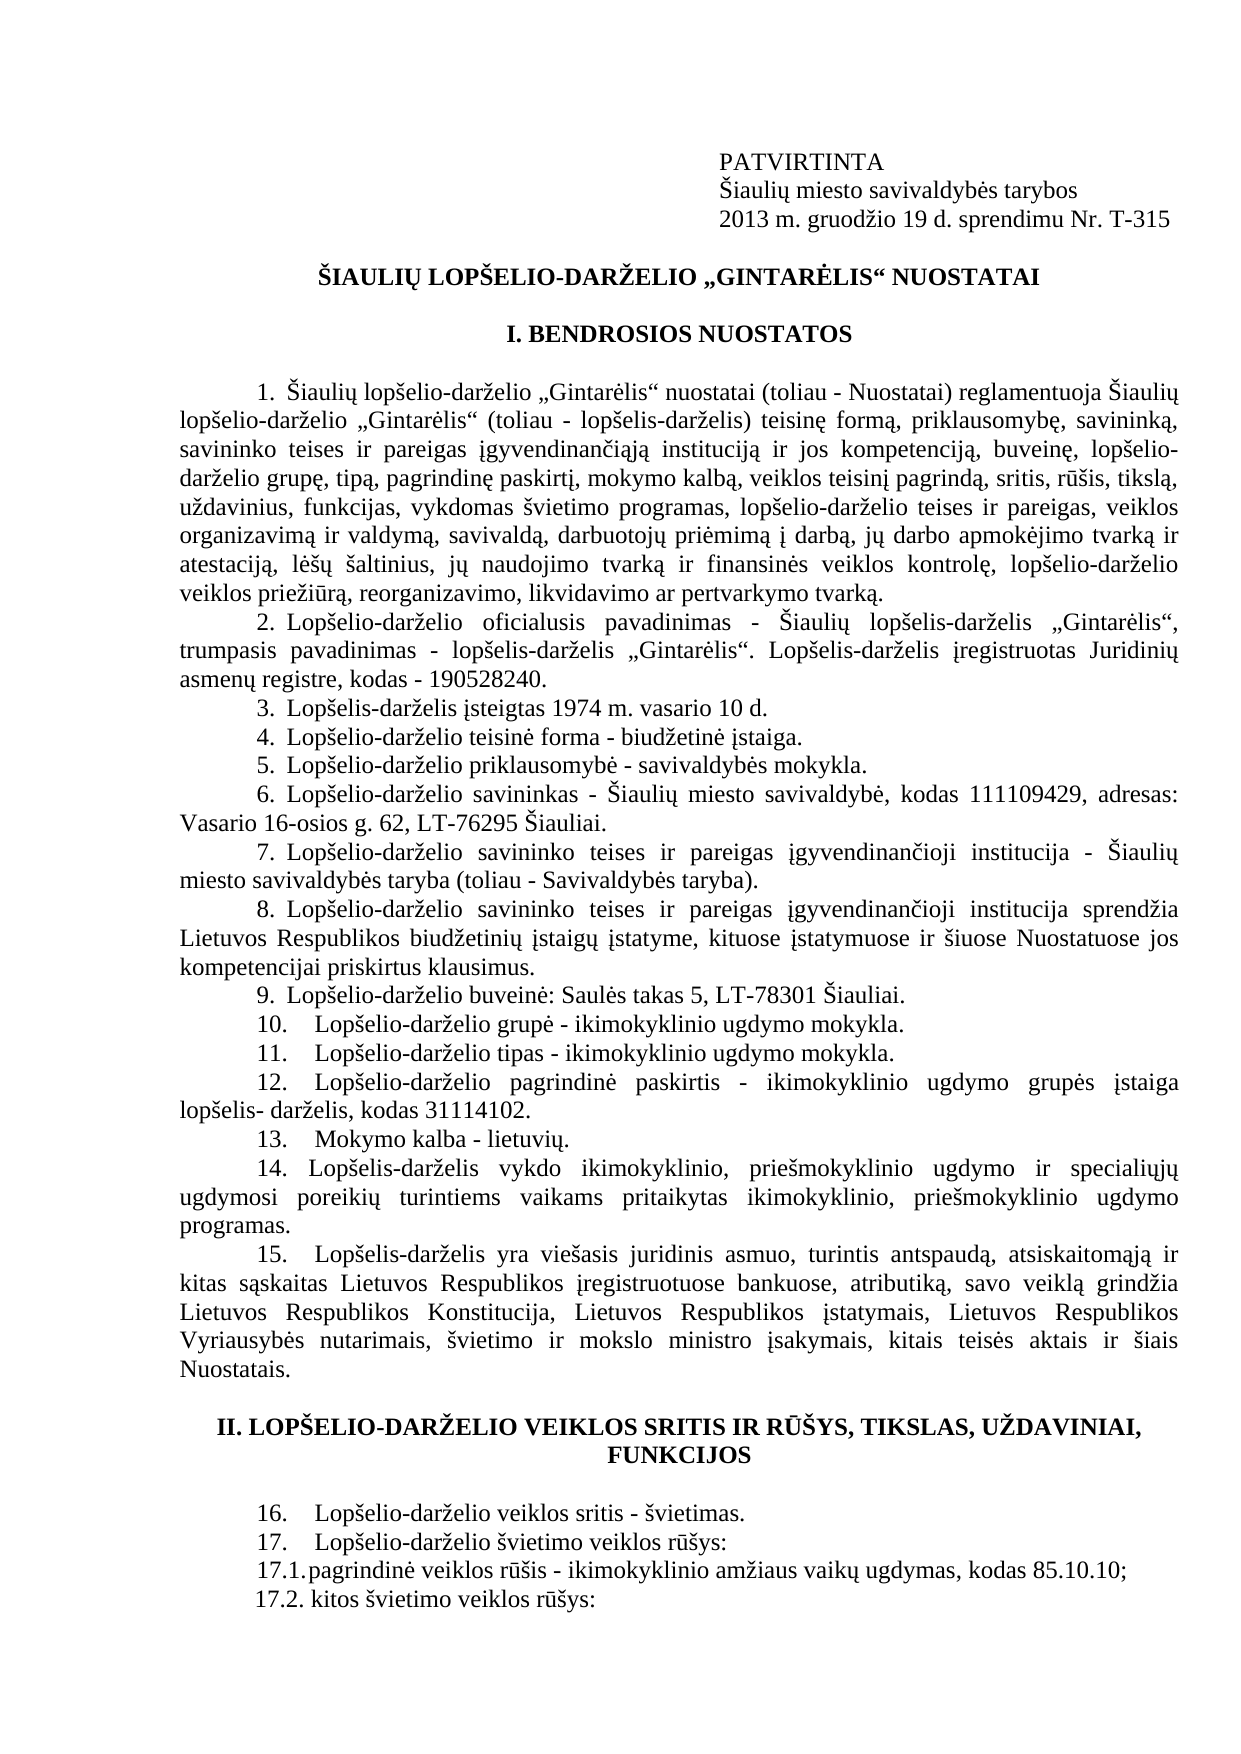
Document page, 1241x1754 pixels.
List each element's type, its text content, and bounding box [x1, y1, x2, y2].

text 7. Lopšelio-darželio savininko teises ir pareigas įgyvendinančioji institucija - Šiaulių miesto savivaldybės taryba (toliau - Savivaldybės taryba). [179, 837, 1179, 894]
text 16. Lopšelio-darželio veiklos sritis - švietimas. [179, 1498, 1181, 1527]
text 13. Mokymo kalba - lietuvių. [179, 1124, 1181, 1153]
text 17.2. kitos švietimo veiklos rūšys: [179, 1584, 1181, 1613]
text 2. Lopšelio-darželio oficialusis pavadinimas - Šiaulių lopšelis-darželis „Gintarėlis“, trumpasis pavadinimas - lopšelis-darželis „Gintarėlis“. Lopšelis-darželis įregistruotas Juridinių asmenų registre, kodas - 190528240. [179, 607, 1179, 693]
text 15. Lopšelis-darželis yra viešasis juridinis asmuo, turintis antspaudą, atsiskaitomąją ir kitas sąskaitas Lietuvos Respublikos įregistruotuose bankuose, atributiką, savo veiklą grindžia Lietuvos Respublikos Konstitucija, Lietuvos Respublikos įstatymais, Lietuvos Respublikos Vyriausybės nutarimais, švietimo ir mokslo ministro įsakymais, kitais teisės aktais ir šiais Nuostatais. [179, 1239, 1179, 1383]
text 11. Lopšelio-darželio tipas - ikimokyklinio ugdymo mokykla. [179, 1038, 1181, 1067]
text 2013 m. gruodžio 19 d. sprendimu Nr. T-315 [719, 204, 1179, 233]
text 8. Lopšelio-darželio savininko teises ir pareigas įgyvendinančioji institucija sprendžia Lietuvos Respublikos biudžetinių įstaigų įstatyme, kituose įstatymuose ir šiuose Nuostatuose jos kompetencijai priskirtus klausimus. [179, 894, 1179, 981]
text 5. Lopšelio-darželio priklausomybė - savivaldybės mokykla. [179, 751, 1181, 779]
text I. BENDROSIOS NUOSTATOS [177, 319, 1181, 348]
text 6. Lopšelio-darželio savininkas - Šiaulių miesto savivaldybė, kodas 111109429, adresas: Vasario 16-osios g. 62, LT-76295 Šiauliai. [179, 779, 1179, 837]
text 3. Lopšelis-darželis įsteigtas 1974 m. vasario 10 d. [179, 693, 1181, 722]
text 12. Lopšelio-darželio pagrindinė paskirtis - ikimokyklinio ugdymo grupės įstaiga lopšelis- darželis, kodas 31114102. [179, 1067, 1179, 1124]
text 4. Lopšelio-darželio teisinė forma - biudžetinė įstaiga. [179, 722, 1181, 751]
text 17.1. pagrindinė veiklos rūšis - ikimokyklinio amžiaus vaikų ugdymas, kodas 85.10.10; [179, 1556, 1181, 1584]
text II. LOPŠELIO-DARŽELIO VEIKLOS SRITIS IR RŪŠYS, TIKSLAS, UŽDAVINIAI, FUNKCIJOS [177, 1412, 1181, 1469]
text 10. Lopšelio-darželio grupė - ikimokyklinio ugdymo mokykla. [179, 1009, 1181, 1038]
text 1. Šiaulių lopšelio-darželio „Gintarėlis“ nuostatai (toliau - Nuostatai) reglamentuoja Šiaulių lopšelio-darželio „Gintarėlis“ (toliau - lopšelis-darželis) teisinę formą, priklausomybę, savininką, savininko teises ir pareigas įgyvendinančiąją instituciją ir jos kompetenciją, buveinę, lopšelio- darželio grupę, tipą, pagrindinę paskirtį, mokymo kalbą, veiklos teisinį pagrindą, sritis, rūšis, tikslą, uždavinius, funkcijas, vykdomas švietimo programas, lopšelio-darželio teises ir pareigas, veiklos organizavimą ir valdymą, savivaldą, darbuotojų priėmimą į darbą, jų darbo apmokėjimo tvarką ir atestaciją, lėšų šaltinius, jų naudojimo tvarką ir finansinės veiklos kontrolę, lopšelio-darželio veiklos priežiūrą, reorganizavimo, likvidavimo ar pertvarkymo tvarką. [179, 377, 1179, 607]
text 17. Lopšelio-darželio švietimo veiklos rūšys: [179, 1527, 1181, 1556]
text 14. Lopšelis-darželis vykdo ikimokyklinio, priešmokyklinio ugdymo ir specialiųjų ugdymosi poreikių turintiems vaikams pritaikytas ikimokyklinio, priešmokyklinio ugdymo programas. [179, 1153, 1179, 1239]
text ŠIAULIŲ LOPŠELIO-DARŽELIO „GINTARĖLIS“ NUOSTATAI [177, 262, 1181, 291]
text Šiaulių miesto savivaldybės tarybos [719, 176, 1179, 204]
text PATVIRTINTA [719, 147, 1181, 176]
text 9. Lopšelio-darželio buveinė: Saulės takas 5, LT-78301 Šiauliai. [179, 981, 1181, 1009]
